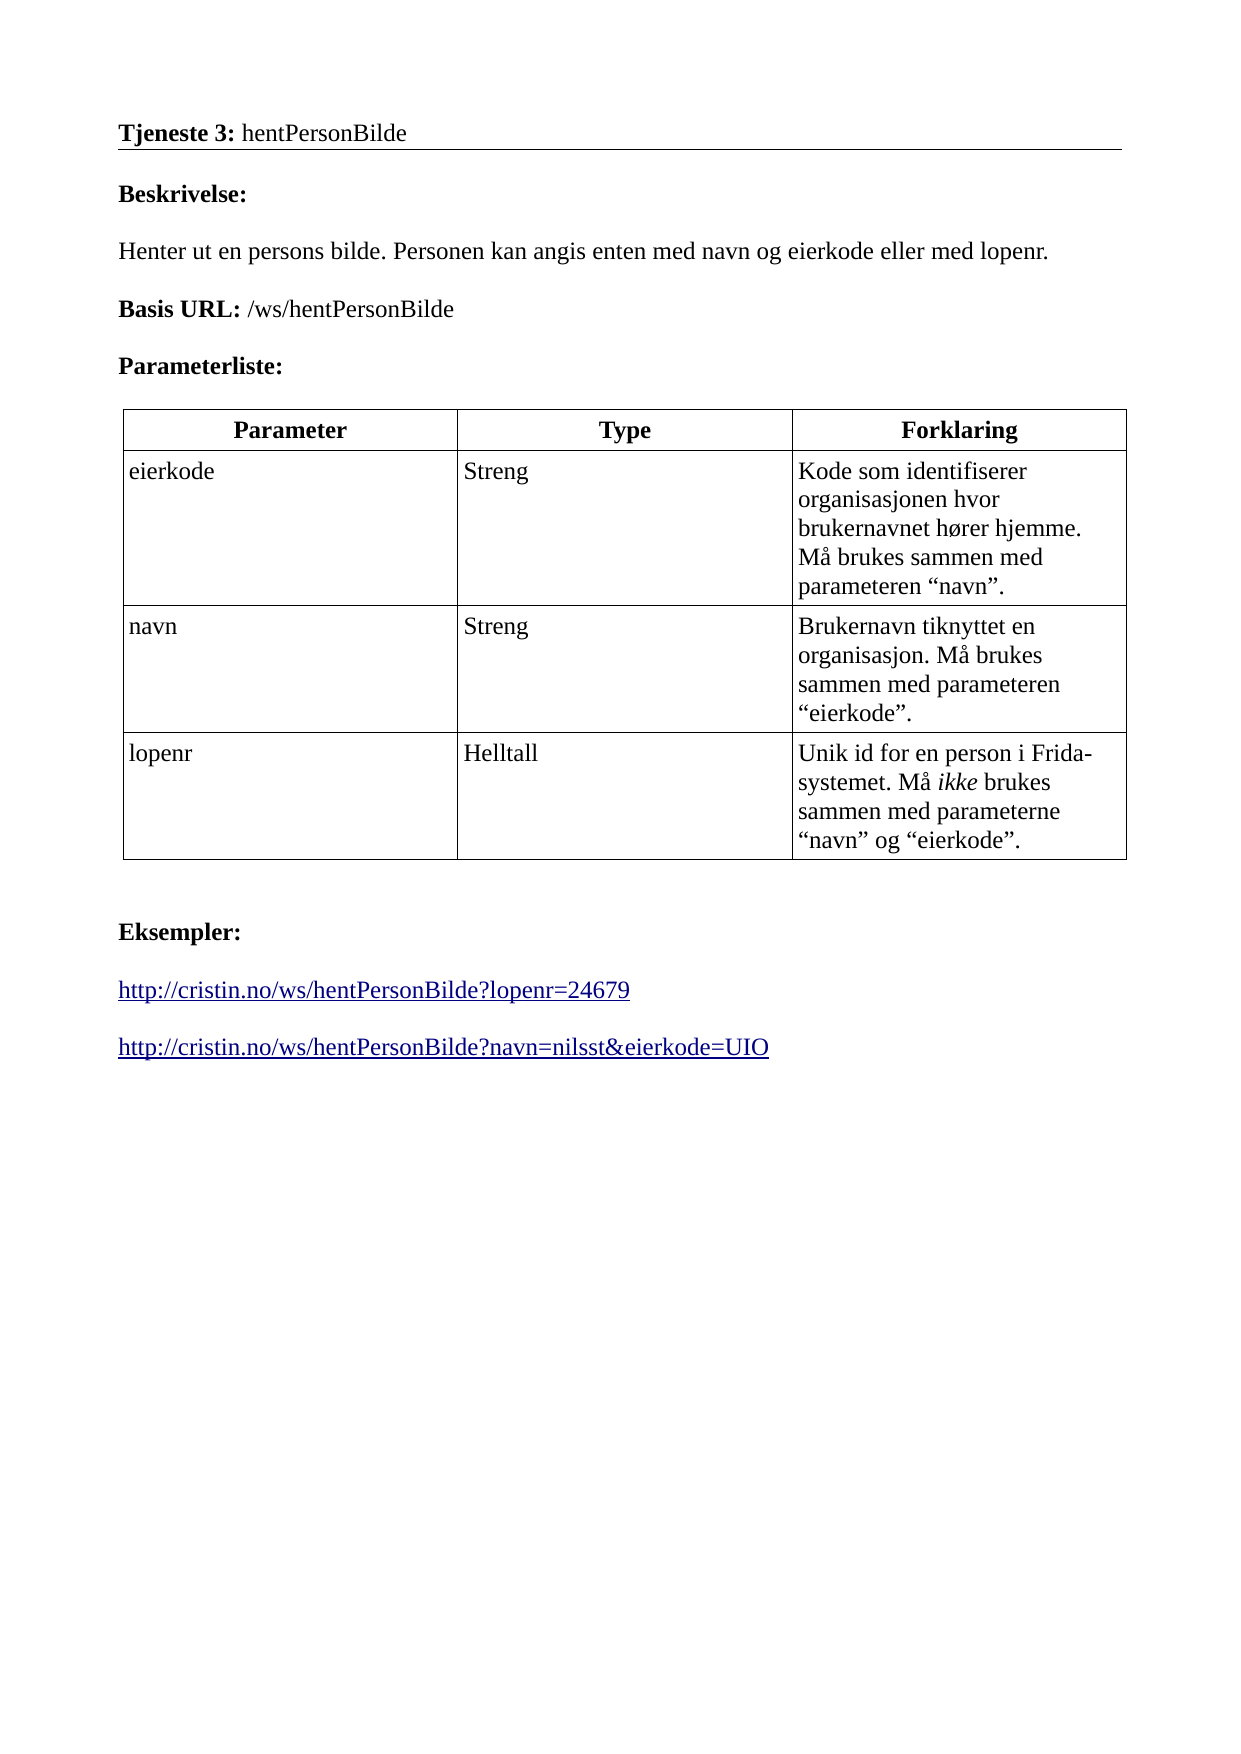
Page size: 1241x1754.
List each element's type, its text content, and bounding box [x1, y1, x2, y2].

table_cell Kode som identifiserer organisasjonen hvor brukernavnet hører hjemme. Må brukes sammen med parameteren “navn”. [793, 451, 1126, 605]
table_header Parameter [124, 410, 457, 449]
text Beskrivelse: [118, 179, 1122, 207]
text http://cristin.no/ws/hentPersonBilde?lopenr=24679 [118, 975, 1122, 1003]
table_cell Streng [458, 606, 792, 732]
text http://cristin.no/ws/hentPersonBilde?navn=nilsst&eierkode=UIO [118, 1032, 1122, 1061]
table_header Forklaring [793, 410, 1126, 449]
table_cell Unik id for en person i Frida-systemet. Må ikke brukes sammen med parameterne “navn” og “eierkode”. [793, 733, 1126, 859]
table_cell Streng [458, 451, 792, 605]
table_cell Helltall [458, 733, 792, 859]
text Parameterliste: [118, 351, 1122, 380]
table_cell navn [124, 606, 457, 732]
table_cell Brukernavn tiknyttet en organisasjon. Må brukes sammen med parameteren “eierkode”. [793, 606, 1126, 732]
text Tjeneste 3: hentPersonBilde [118, 118, 1122, 149]
text Eksempler: [118, 917, 1122, 946]
table_cell eierkode [124, 451, 457, 605]
table_header Type [458, 410, 792, 449]
text Basis URL: /ws/hentPersonBilde [118, 294, 1122, 322]
text Henter ut en persons bilde. Personen kan angis enten med navn og eierkode eller med lopenr. [118, 236, 1122, 265]
table_cell lopenr [124, 733, 457, 859]
